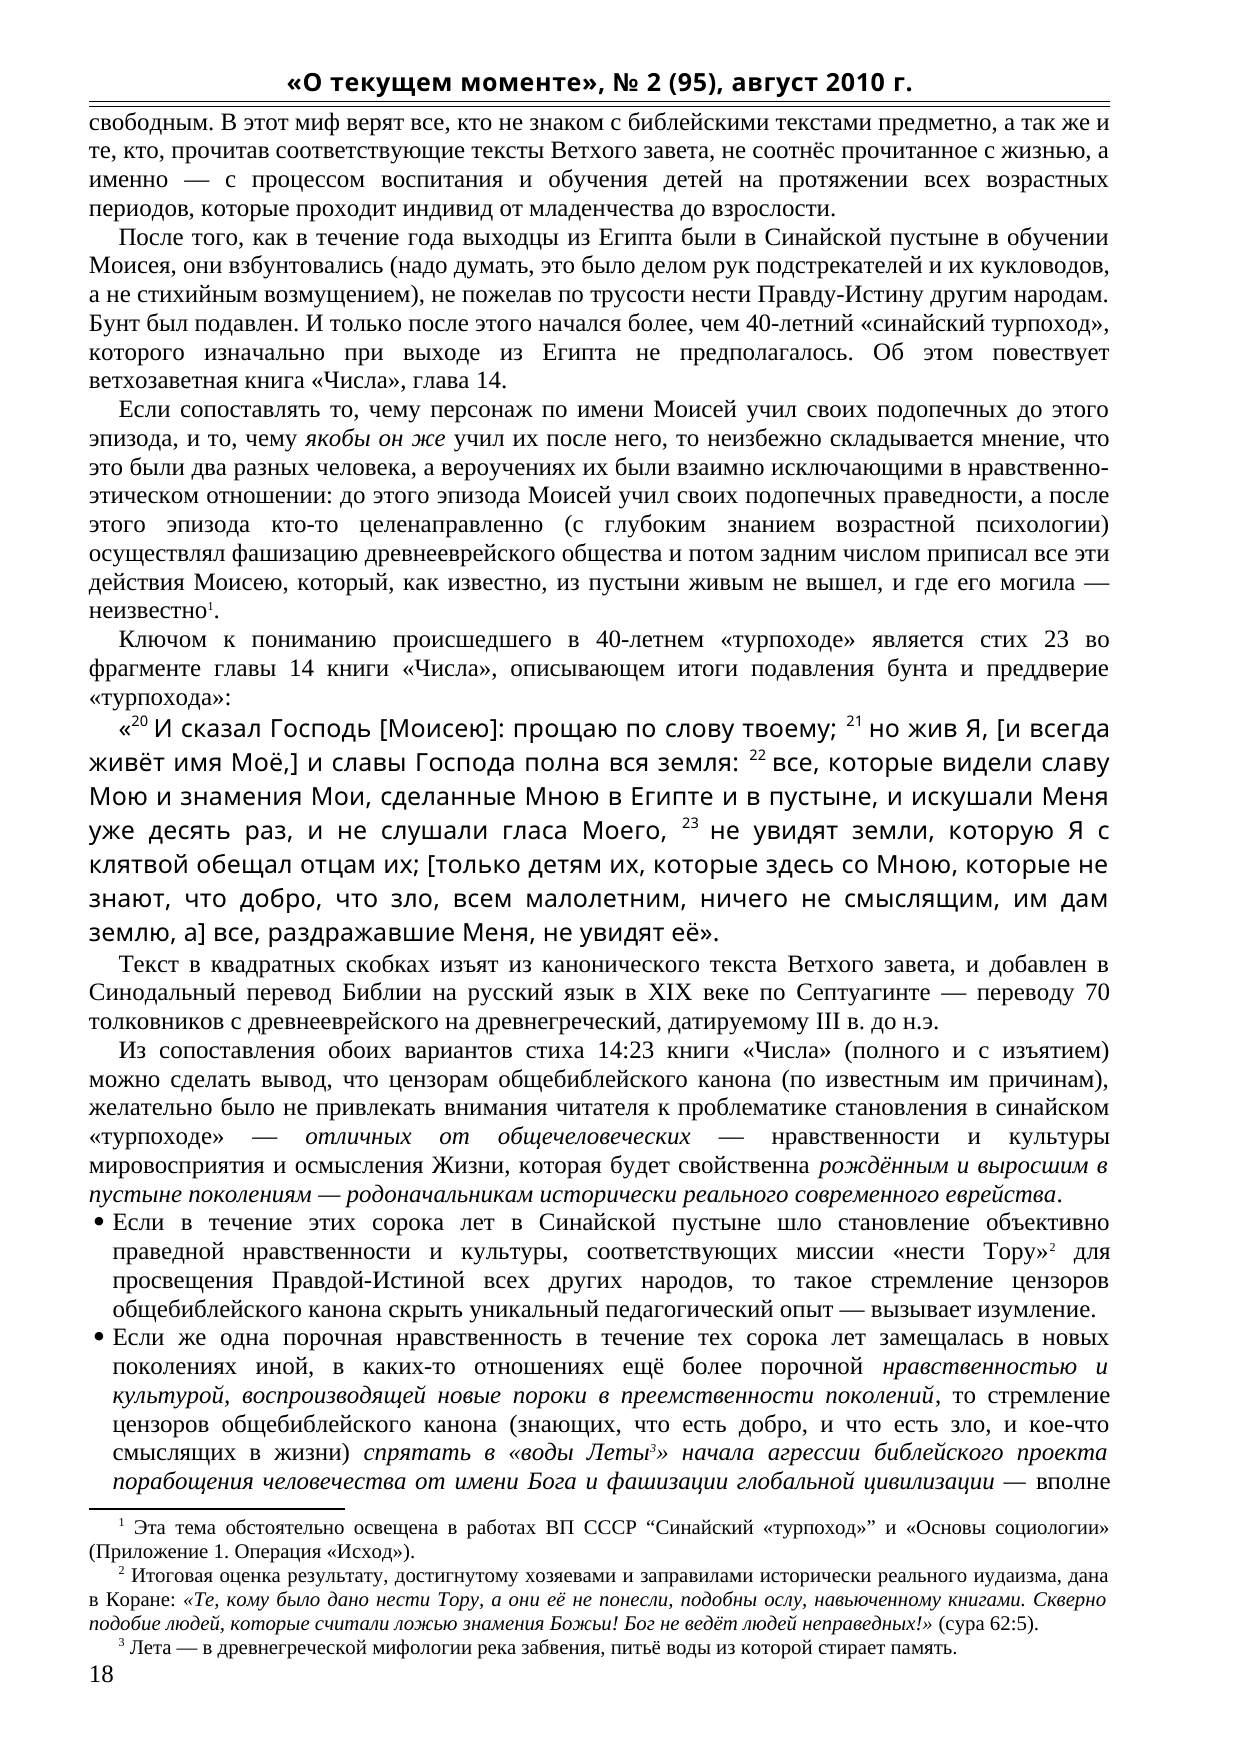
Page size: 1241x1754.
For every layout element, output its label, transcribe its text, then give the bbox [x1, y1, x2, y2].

list Итоговая оценка результату, достигнутому хозяевами и заправилами исторически реального иудаизма, дана в Коране: «Те, кому было дано нести Тору, а они её не понесли, подобны ослу, навьюченному книгами. Скверно подобие людей, которые считали ложью знамения Божьи! Бог не ведёт людей неправедных!» (сура 62:5). [89, 1563, 1110, 1635]
text Ключом к пониманию происшедшего в 40-летнем «турпоходе» является стих 23 во фрагменте главы 14 книги «Числа», описывающем итоги подавления бунта и преддверие «турпохода»: [89, 624, 1110, 710]
text После того, как в течение года выходцы из Египта были в Синайской пустыне в обучении Моисея, они взбунтовались (надо думать, это было делом рук подстрекателей и их кукловодов, а не стихийным возмущением), не пожелав по трусости нести Правду-Истину другим народам. Бунт был подавлен. И только после этого начался более, чем 40-летний «синайский турпоход», которого изначально при выходе из Египта не предполагалось. Об этом повествует ветхозаветная книга «Числа», глава 14. [89, 222, 1110, 394]
text Текст в квадратных скобках изъят из канонического текста Ветхого завета, и добавлен в Синодальный перевод Библии на русский язык в XIX веке по Септуагинте — переводу 70 толковников с древнееврейского на древнегреческий, датируемому III в. до н.э. [89, 949, 1110, 1035]
text Из сопоставления обоих вариантов стиха 14:23 книги «Числа» (полного и с изъятием) можно сделать вывод, что цензорам общебиблейского канона (по известным им причинам), желательно было не привлекать внимания читателя к проблематике становления в синайском «турпоходе» — отличных от общечеловеческих — нравственности и культуры мировосприятия и осмысления Жизни, которая будет свойственна рождённым и выросшим в пустыне поколениям — родоначальникам исторически реального современного еврейства. [89, 1035, 1110, 1207]
list Если же одна порочная нравственность в течение тех сорока лет замещалась в новых поколениях иной, в каких-то отношениях ещё более порочной нравственностью и культурой, воспроизводящей новые пороки в преемственности поколений, то стремление цензоров общебиблейского канона (знающих, что есть добро, и что есть зло, и кое-что смыслящих в жизни) спрятать в «воды Леты» начала агрессии библейского проекта порабощения человечества от имени Бога и фашизации глобальной цивилизации — вполне [94, 1322, 1110, 1495]
list Лета — в древнегреческой мифологии река забвения, питьё воды из которой стирает память. [89, 1635, 1110, 1659]
text свободным. В этот миф верят все, кто не знаком с библейскими текстами предметно, а так же и те, кто, прочитав соответствующие тексты Ветхого завета, не соотнёс прочитанное с жизнью, а именно — с процессом воспитания и обучения детей на протяжении всех возрастных периодов, которые проходит индивид от младенчества до взрослости. [89, 107, 1110, 222]
list Если в течение этих сорока лет в Синайской пустыне шло становление объективно праведной нравственности и культуры, соответствующих миссии «нести Тору» для просвещения Правдой-Истиной всех других народов, то такое стремление цензоров общебиблейского канона скрыть уникальный педагогический опыт — вызывает изумление. [94, 1207, 1110, 1322]
text «20 И сказал Господь [Моисею]: прощаю по слову твоему; 21 но жив Я, [и всегда живёт имя Моё,] и славы Господа полна вся земля: 22 все, которые видели славу Мою и знамения Мои, сделанные Мною в Египте и в пустыне, и искушали Меня уже десять раз, и не слушали гласа Моего, 23 не увидят земли, которую Я с клятвой обещал отцам их; [только детям их, которые здесь со Мною, которые не знают, что добро, что зло, всем малолетним, ничего не смыслящим, им дам землю, а] все, раздражавшие Меня, не увидят её». [89, 710, 1110, 949]
text Если сопоставлять то, чему персонаж по имени Моисей учил своих подопечных до этого эпизода, и то, чему якобы он же учил их после него, то неизбежно складывается мнение, что это были два разных человека, а вероучениях их были взаимно исключающими в нравственно-этическом отношении: до этого эпизода Моисей учил своих подопечных праведности, а после этого эпизода кто-то целенаправленно (с глубоким знанием возрастной психологии) осуществлял фашизацию древнееврейского общества и потом задним числом приписал все эти действия Моисею, который, как известно, из пустыни живым не вышел, и где его могила — неизвестно. [89, 394, 1110, 624]
text Эта тема обстоятельно освещена в работах ВП СССР “Синайский «турпоход»” и «Основы социологии» (Приложение 1. Операция «Исход»). [89, 1515, 1110, 1563]
